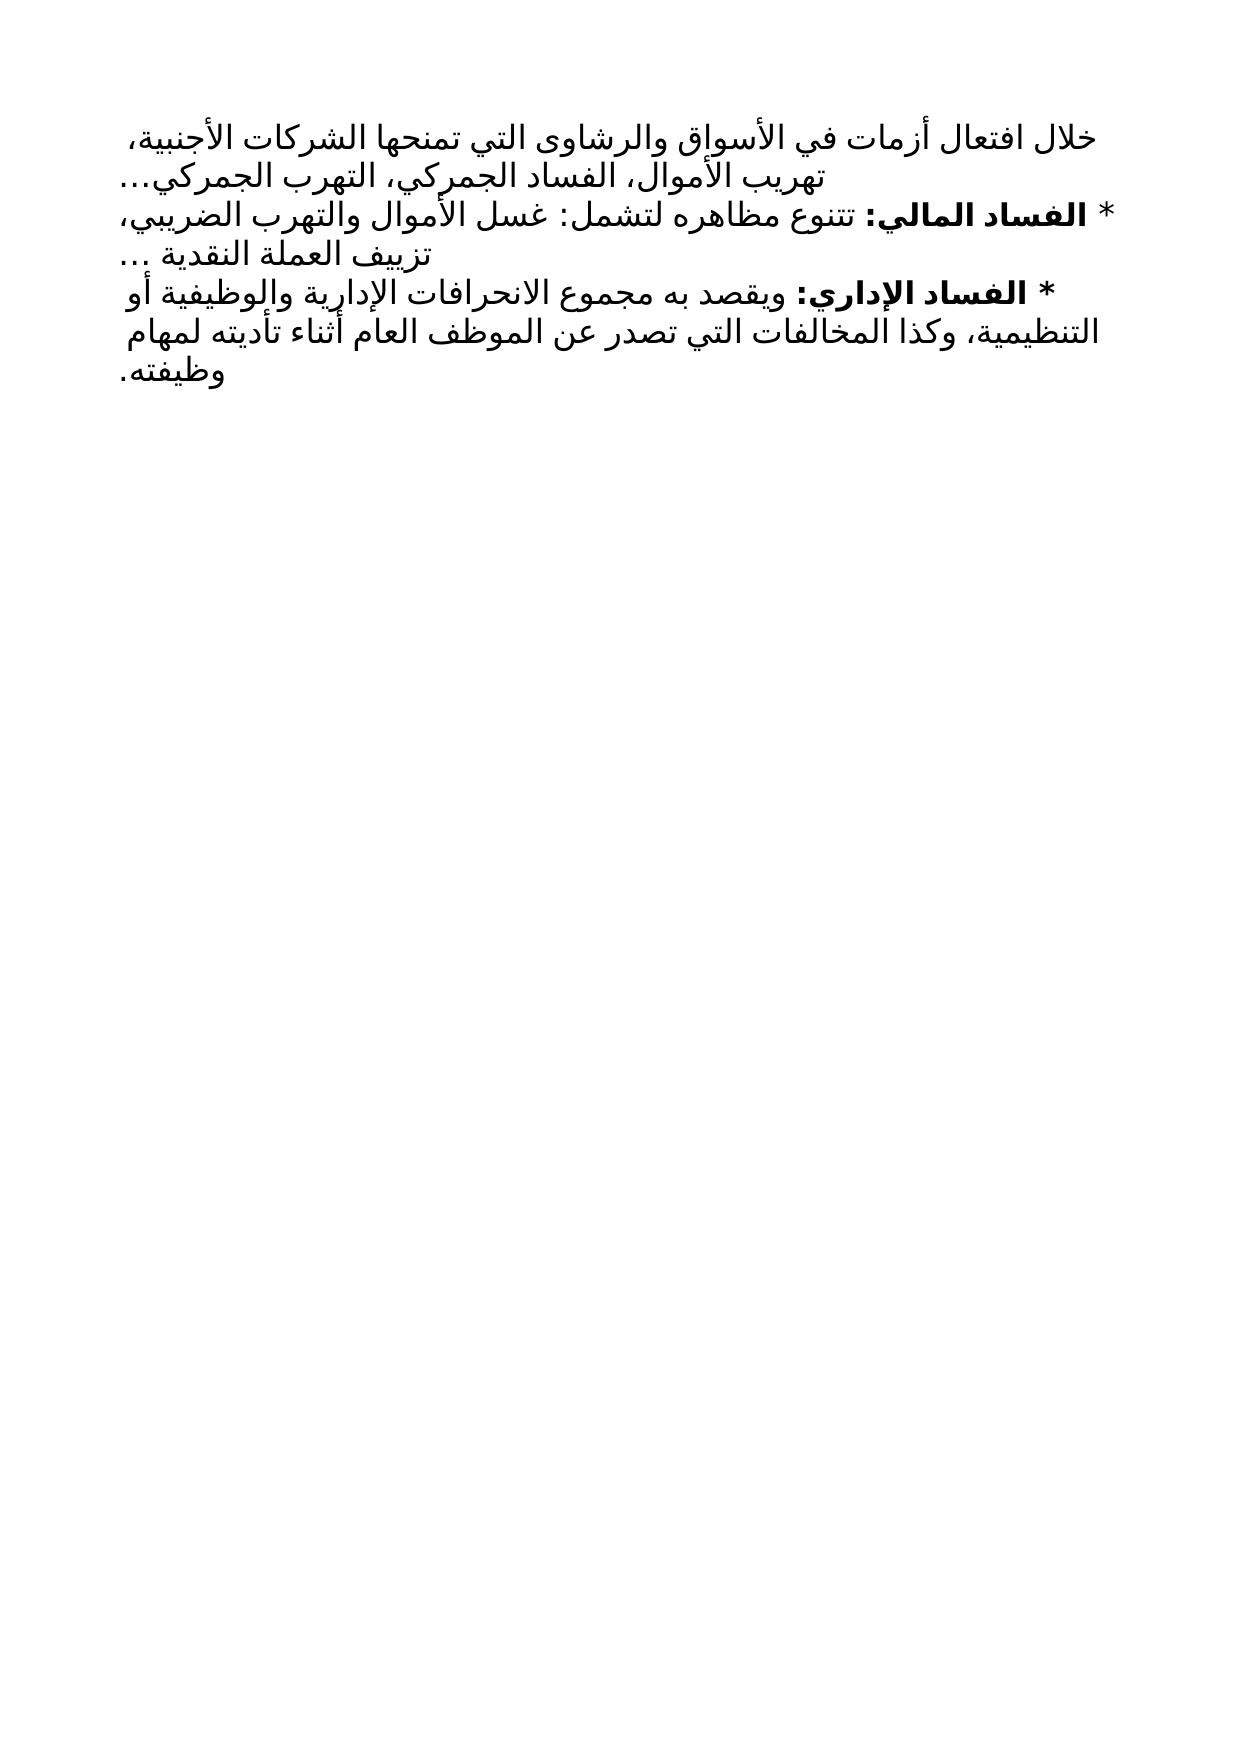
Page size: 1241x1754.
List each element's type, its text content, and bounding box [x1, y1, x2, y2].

text * الفساد المالي: تتنوع مظاهره لتشمل: غسل الأموال والتهرب الضريبي، تزييف العملة النقدية … [118, 196, 1122, 274]
text * الفساد الإداري: ويقصد به مجموع الانحرافات الإدارية والوظيفية أو التنظيمية، وكذا المخالفات التي تصدر عن الموظف العام أثناء تأديته لمهام وظيفته. [118, 274, 1122, 389]
text * الفساد الاقتصادي: الحصول على منافع مادية وأرباح عن طريق أعمال منافية للقيم والأخلاق والقانون، كالغش التجاري والتلاعب في الأسعار من خلال افتعال أزمات في الأسواق والرشاوى التي تمنحها الشركات الأجنبية، تهريب الأموال، الفساد الجمركي، التهرب الجمركي… [118, 118, 1122, 196]
